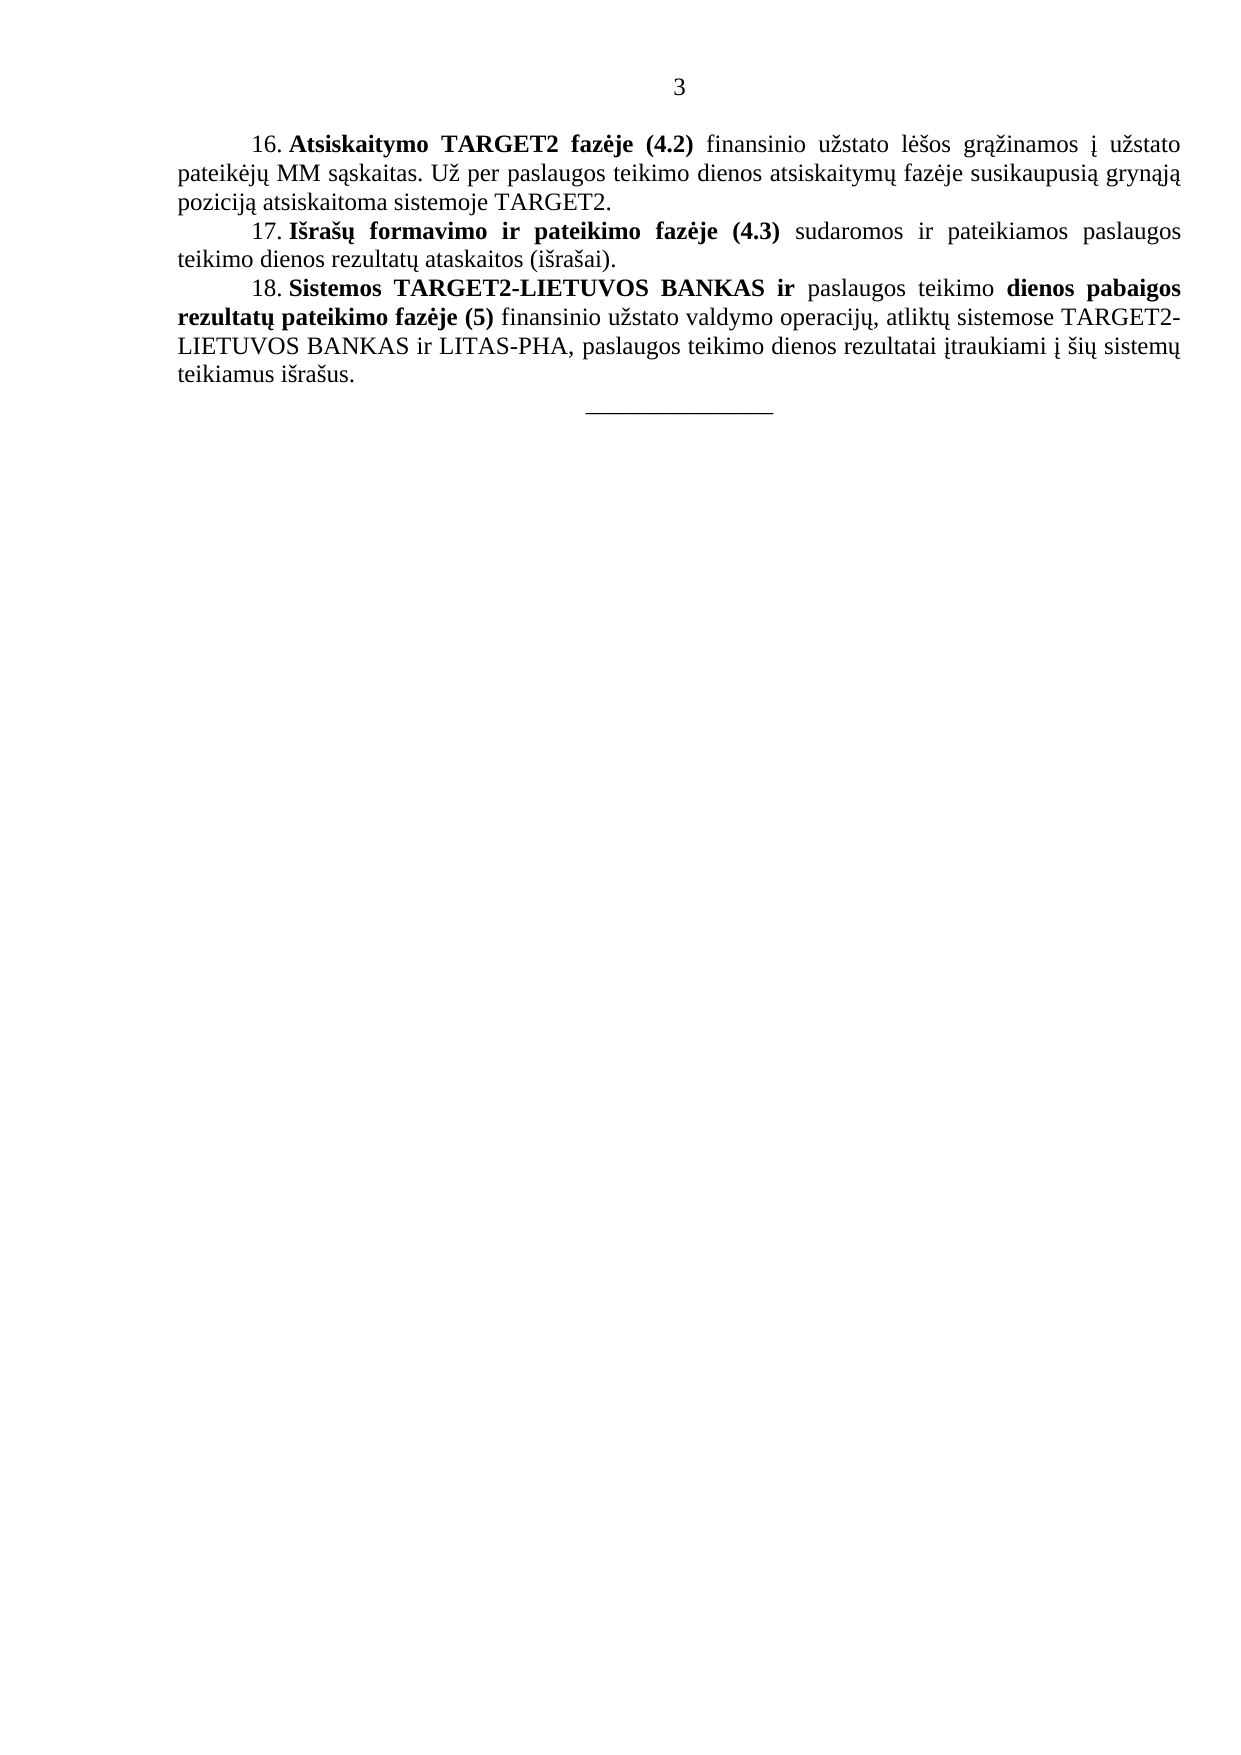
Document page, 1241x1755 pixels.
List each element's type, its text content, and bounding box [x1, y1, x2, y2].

text _______________ [177, 388, 1181, 417]
text 18. Sistemos TARGET2-LIETUVOS BANKAS ir paslaugos teikimo dienos pabaigos rezultatų pateikimo fazėje (5) finansinio užstato valdymo operacijų, atliktų sistemose TARGET2-LIETUVOS BANKAS ir LITAS-PHA, paslaugos teikimo dienos rezultatai įtraukiami į šių sistemų teikiamus išrašus. [177, 273, 1181, 388]
text 16. Atsiskaitymo TARGET2 fazėje (4.2) finansinio užstato lėšos grąžinamos į užstato pateikėjų MM sąskaitas. Už per paslaugos teikimo dienos atsiskaitymų fazėje susikaupusią grynąją poziciją atsiskaitoma sistemoje TARGET2. [177, 129, 1181, 216]
text 17. Išrašų formavimo ir pateikimo fazėje (4.3) sudaromos ir pateikiamos paslaugos teikimo dienos rezultatų ataskaitos (išrašai). [177, 216, 1181, 273]
